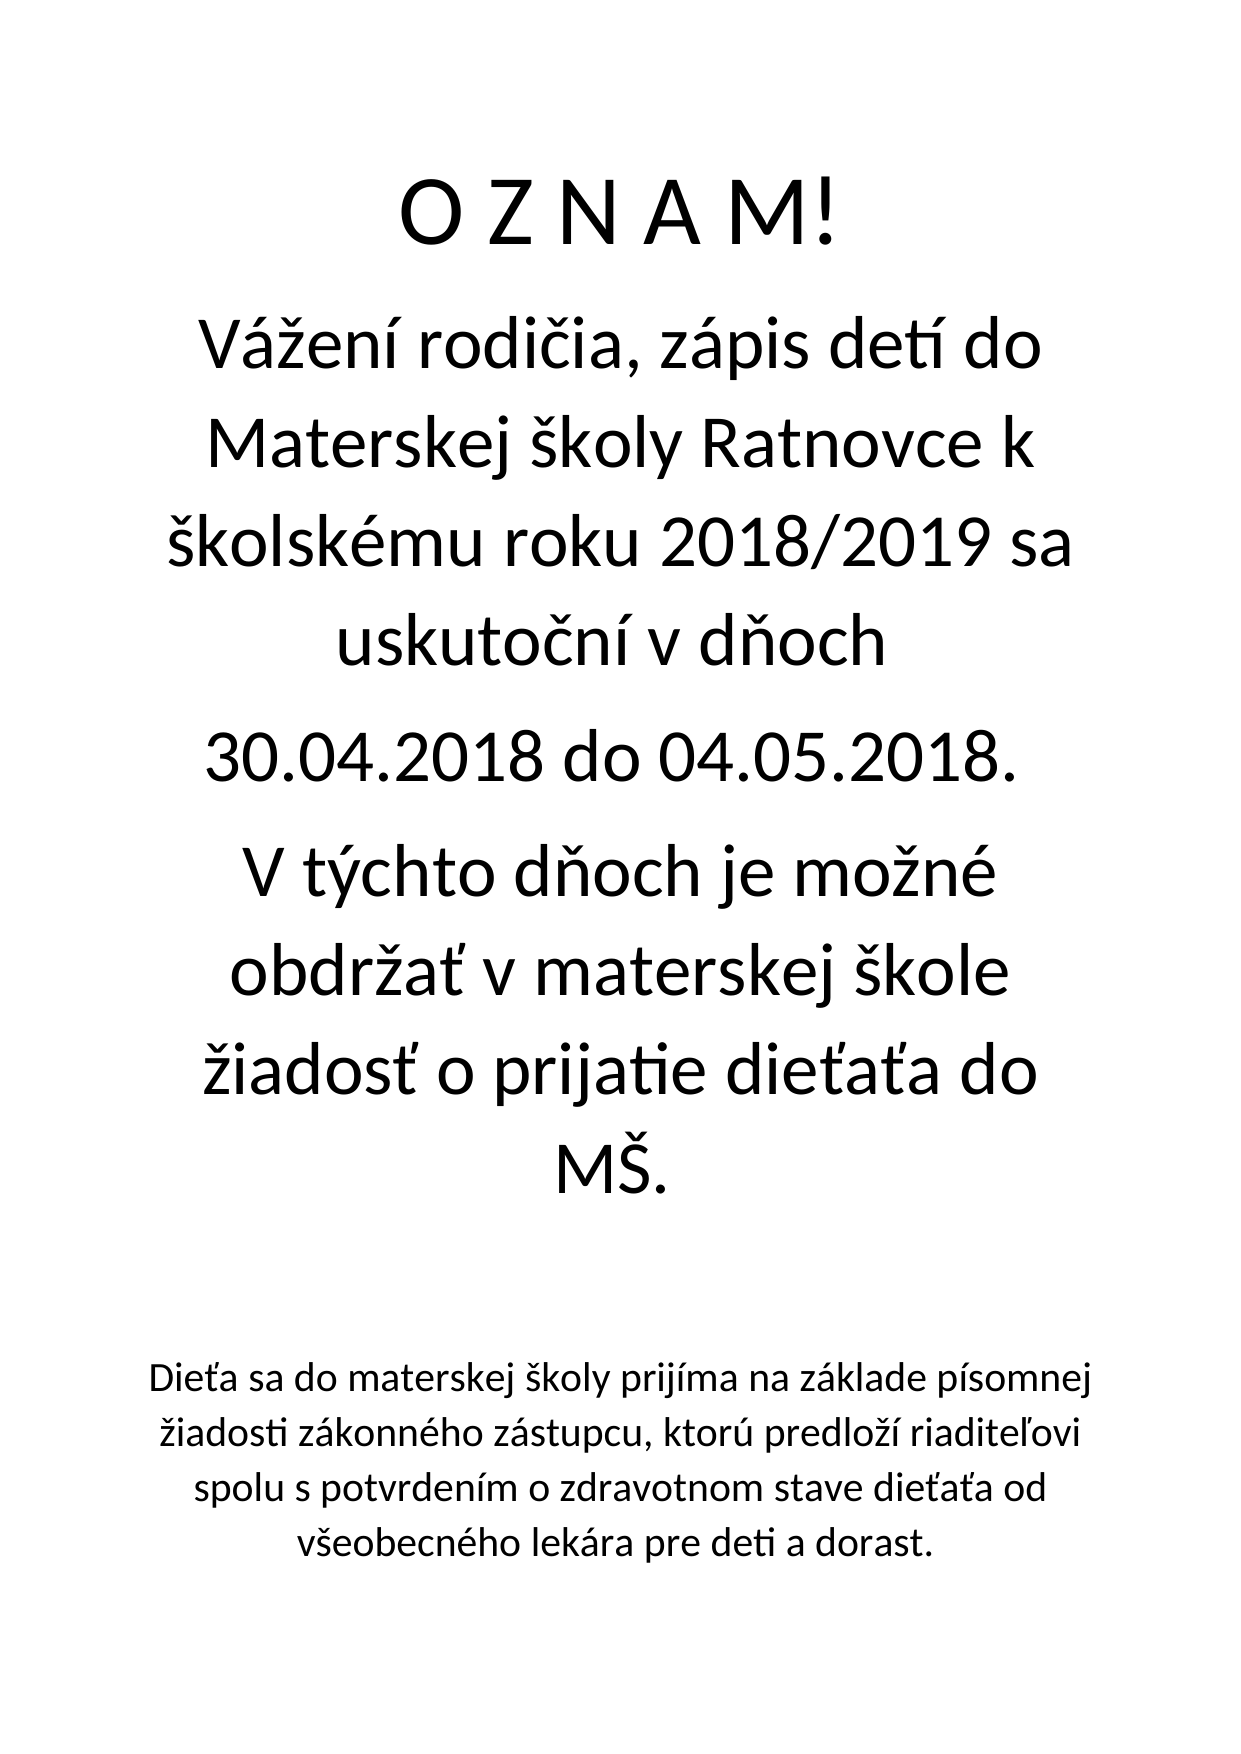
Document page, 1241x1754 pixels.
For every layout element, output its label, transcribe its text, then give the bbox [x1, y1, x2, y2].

text Dieťa sa do materskej školy prijíma na základe písomnej žiadosti zákonného zástupcu, ktorú predloží riaditeľovi spolu s potvrdením o zdravotnom stave dieťaťa od všeobecného lekára pre deti a dorast. [148, 1351, 1093, 1567]
text 30.04.2018 do 04.05.2018. [148, 708, 1093, 800]
text Vážení rodičia, zápis detí do Materskej školy Ratnovce k školskému roku 2018/2019 sa uskutoční v dňoch [148, 296, 1093, 684]
text O Z N A M! [148, 148, 1093, 270]
text V týchto dňoch je možné obdržať v materskej škole žiadosť o prijatie dieťaťa do MŠ. [148, 824, 1093, 1212]
